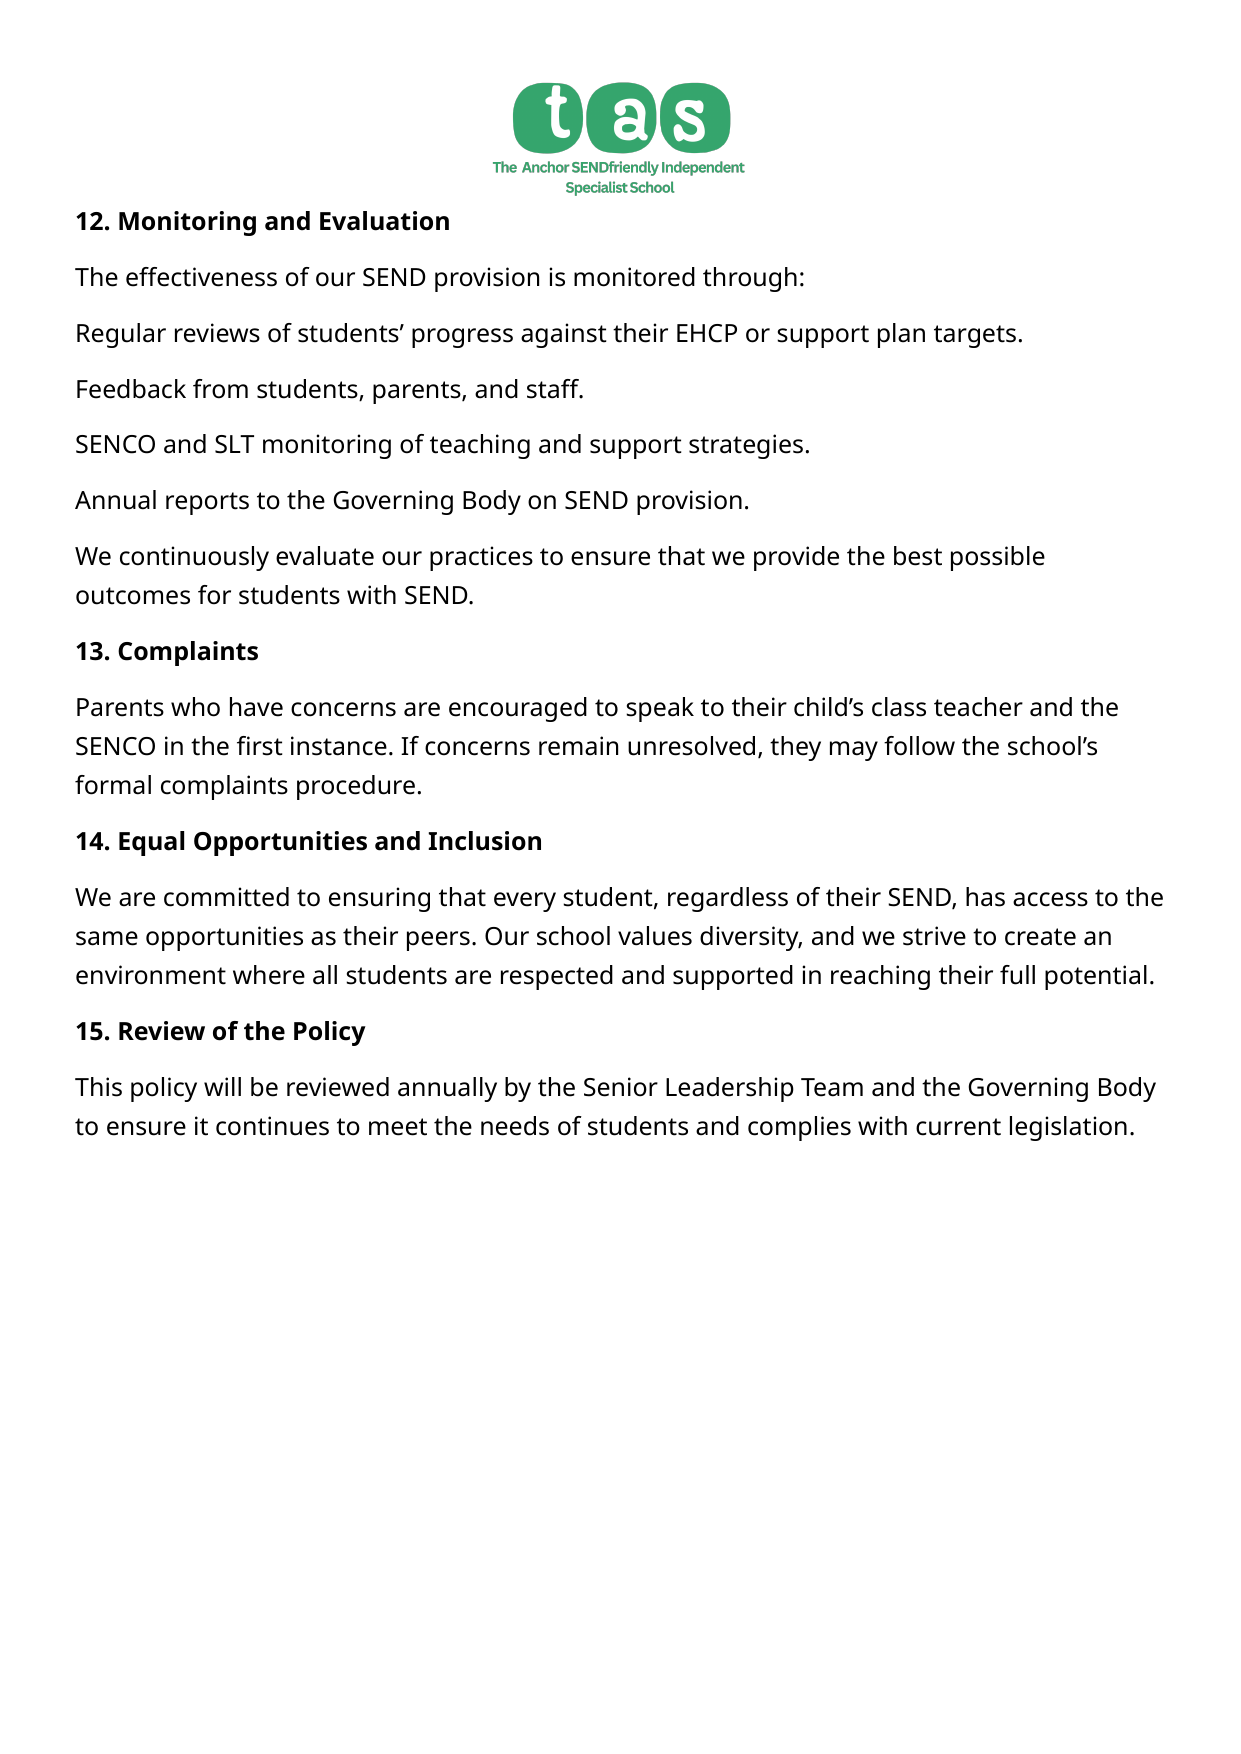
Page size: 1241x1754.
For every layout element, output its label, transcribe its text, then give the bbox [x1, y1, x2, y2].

text 13. Complaints [75, 634, 1165, 668]
text The effectiveness of our SEND provision is monitored through: [75, 259, 1165, 294]
text 15. Review of the Policy [75, 1014, 1165, 1048]
text Annual reports to the Governing Body on SEND provision. [75, 483, 1165, 517]
text We are committed to ensuring that every student, regardless of their SEND, has access to the same opportunities as their peers. Our school values diversity, and we strive to create an environment where all students are respected and supported in reaching their full potential. [75, 879, 1165, 992]
text Feedback from students, parents, and staff. [75, 371, 1165, 405]
text 12. Monitoring and Evaluation [75, 204, 1165, 238]
text SENCO and SLT monitoring of teaching and support strategies. [75, 427, 1165, 461]
text This policy will be reviewed annually by the Senior Leadership Team and the Governing Body to ensure it continues to meet the needs of students and complies with current legislation. [75, 1069, 1165, 1143]
text Regular reviews of students’ progress against their EHCP or support plan targets. [75, 315, 1165, 349]
text Parents who have concerns are encouraged to speak to their child’s class teacher and the SENCO in the first instance. If concerns remain unresolved, they may follow the school’s formal complaints procedure. [75, 689, 1165, 802]
text We continuously evaluate our practices to ensure that we provide the best possible outcomes for students with SEND. [75, 539, 1165, 612]
text 14. Equal Opportunities and Inclusion [75, 824, 1165, 858]
